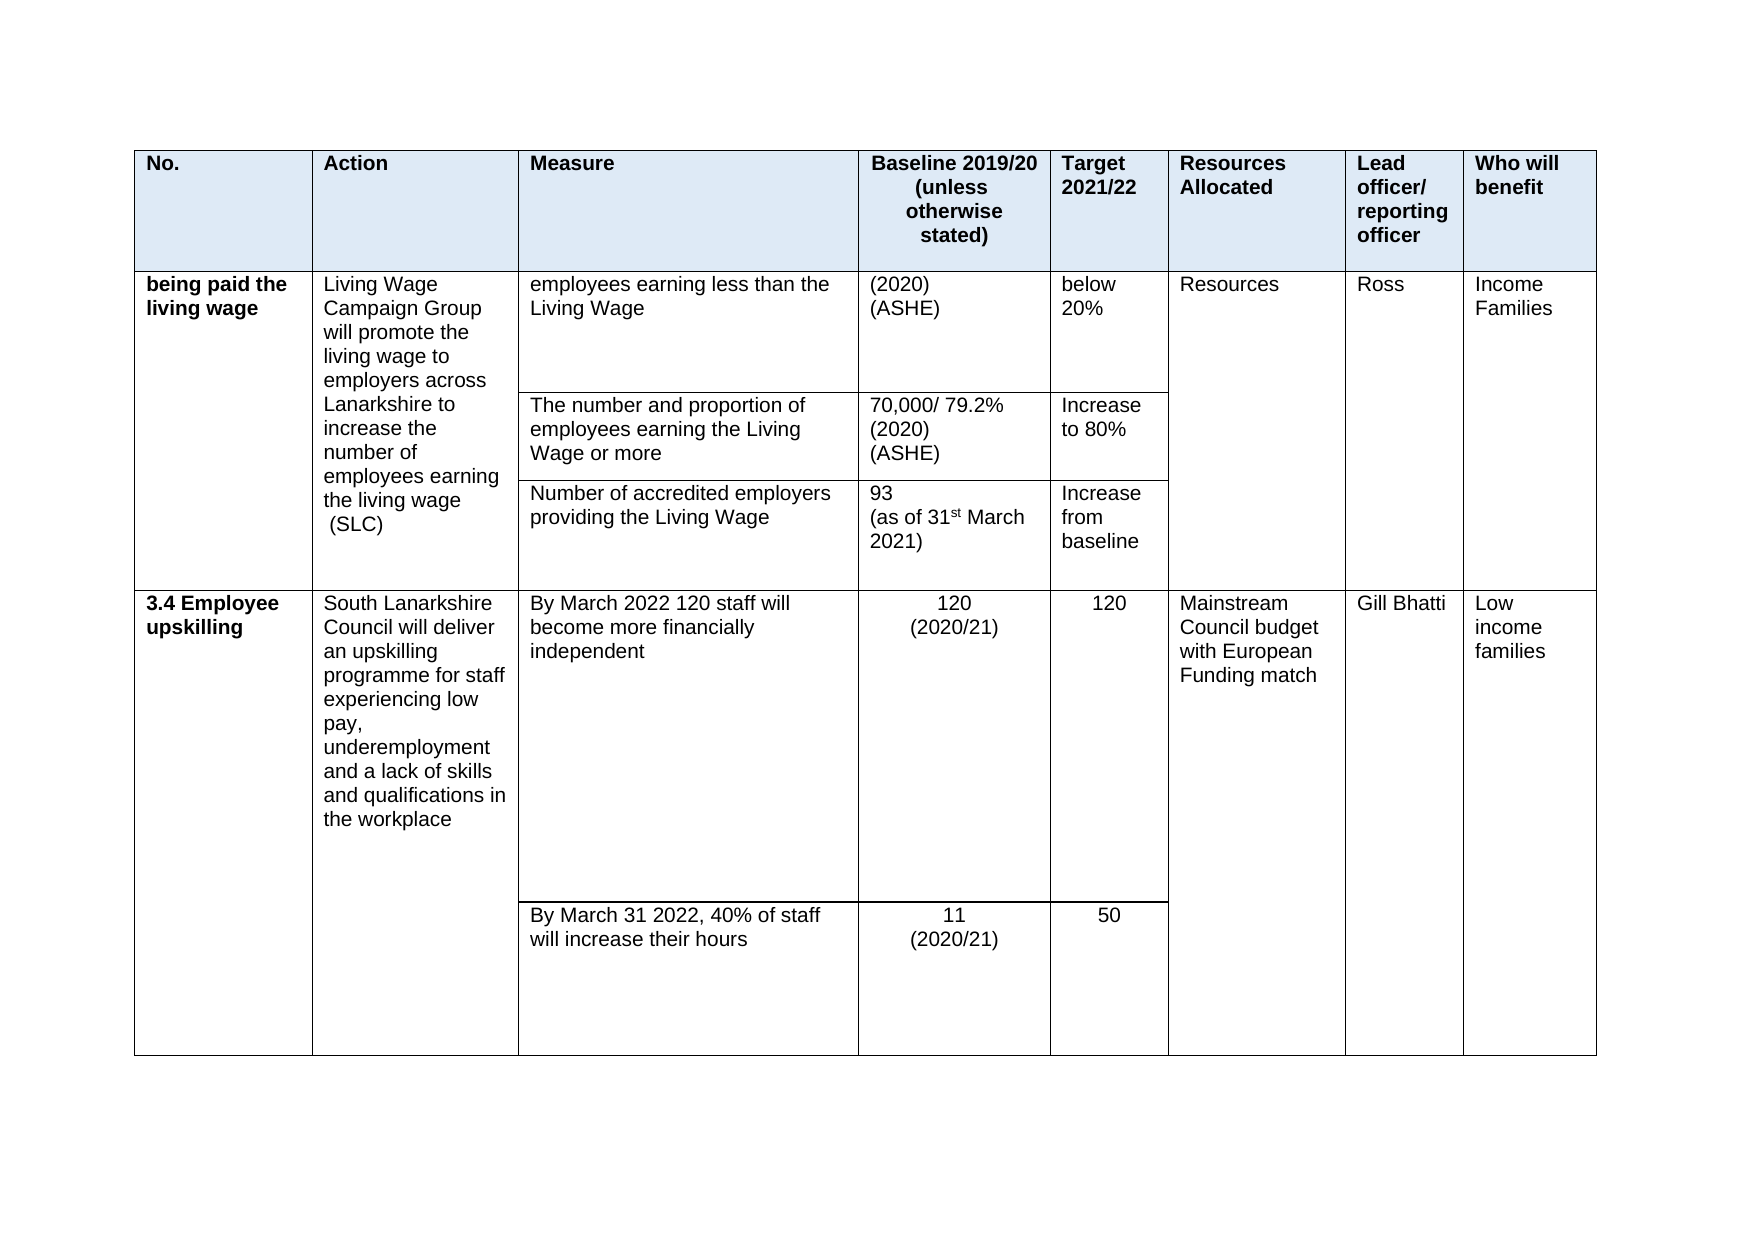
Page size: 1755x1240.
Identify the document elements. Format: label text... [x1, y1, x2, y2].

table_cell 120 (2020/21) [859, 591, 1050, 901]
table_header Who will benefit [1464, 151, 1596, 271]
table_header No. [135, 151, 312, 271]
table_cell Number of accredited employers providing the Living Wage [519, 481, 858, 590]
table_cell Increase to 80% [1051, 393, 1168, 480]
table_cell 93 (as of 31st March 2021) [859, 481, 1050, 590]
table_cell By March 2022 120 staff will become more financially independent [519, 591, 858, 901]
table_cell Mainstream Council budget with European Funding match [1169, 591, 1345, 1054]
table_cell By March 31 2022, 40% of staff will increase their hours [519, 903, 858, 1054]
table_header Lead officer/ reporting officer [1346, 151, 1463, 271]
table_cell 50 [1051, 903, 1168, 1054]
table_cell Living Wage Campaign Group will promote the living wage to employers across Lanarkshire to increase the number of employees earning the living wage (SLC) [313, 272, 518, 590]
table_header Resources Allocated [1169, 151, 1345, 271]
table_cell 11 (2020/21) [859, 903, 1050, 1054]
table_cell below 20% [1051, 272, 1168, 392]
table_cell (2020) (ASHE) [859, 272, 1050, 392]
table_cell Gill Bhatti [1346, 591, 1463, 1054]
table_header Action [313, 151, 518, 271]
table_cell Low income families [1464, 591, 1596, 1054]
table_cell 120 [1051, 591, 1168, 901]
table_header Baseline 2019/20 (unless otherwise stated) [859, 151, 1050, 271]
table_header Target 2021/22 [1051, 151, 1168, 271]
table_cell Increase from baseline [1051, 481, 1168, 590]
table_cell employees earning less than the Living Wage [519, 272, 858, 392]
table_cell 3.4 Employee upskilling [135, 591, 312, 1054]
table_cell 70,000/ 79.2% (2020) (ASHE) [859, 393, 1050, 480]
table_cell Income Families [1464, 272, 1596, 590]
table_cell Ross [1346, 272, 1463, 590]
table_cell South Lanarkshire Council will deliver an upskilling programme for staff experiencing low pay, underemployment and a lack of skills and qualifications in the workplace [313, 591, 518, 1054]
table_cell being paid the living wage [135, 272, 312, 590]
table_header Measure [519, 151, 858, 271]
table_cell Resources [1169, 272, 1345, 590]
table_cell The number and proportion of employees earning the Living Wage or more [519, 393, 858, 480]
